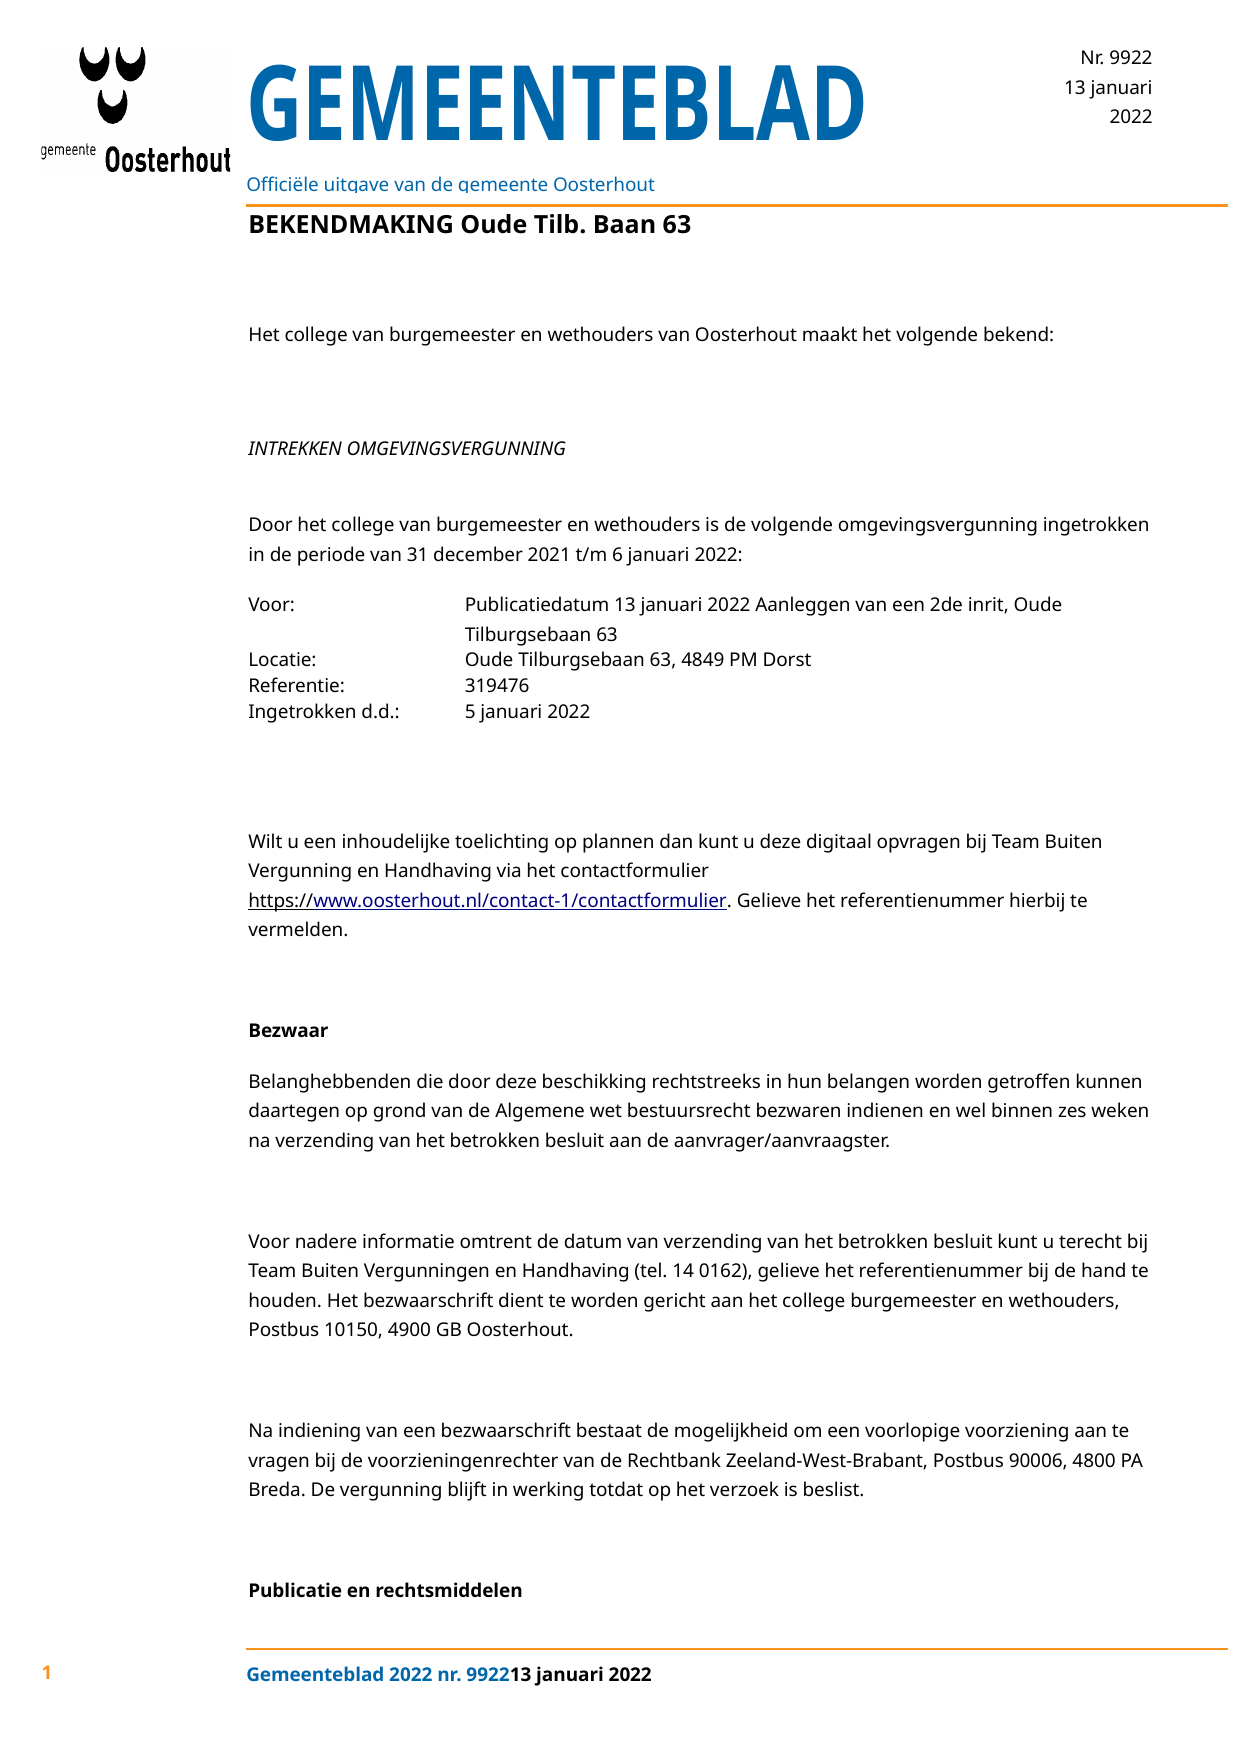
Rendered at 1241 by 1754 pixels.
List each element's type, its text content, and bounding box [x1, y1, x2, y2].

text Na indiening van een bezwaarschrift bestaat de mogelijkheid om een voorlopige voorziening aan te vragen bij de voorzieningenrechter van de Rechtbank Zeeland-West-Brabant, Postbus 90006, 4800 PA Breda. De vergunning blijft in werking totdat op het verzoek is beslist. [248, 1417, 1152, 1502]
text Door het college van burgemeester en wethouders is de volgende omgevingsvergunning ingetrokken in de periode van 31 december 2021 t/m 6 januari 2022: [248, 511, 1152, 567]
text BEKENDMAKING Oude Tilb. Baan 63 [248, 207, 1152, 241]
picture [41, 47, 231, 172]
text Wilt u een inhoudelijke toelichting op plannen dan kunt u deze digitaal opvragen bij Team Buiten Vergunning en Handhaving via het contactformulier https://www.oosterhout.nl/contact-1/contactformulier. Gelieve het referentienummer hierbij te vermelden. [248, 828, 1152, 942]
text Publicatie en rechtsmiddelen [248, 1577, 1152, 1603]
table_cell Referentie: [248, 673, 464, 698]
table_cell Oude Tilburgsebaan 63, 4849 PM Dorst [465, 647, 1152, 672]
text Bezwaar [248, 1017, 1152, 1043]
table_cell Locatie: [248, 647, 464, 672]
text Voor nadere informatie omtrent de datum van verzending van het betrokken besluit kunt u terecht bij Team Buiten Vergunningen en Handhaving (tel. 14 0162), gelieve het referentienummer bij de hand te houden. Het bezwaarschrift dient te worden gericht aan het college burgemeester en wethouders, Postbus 10150, 4900 GB Oosterhout. [248, 1228, 1152, 1342]
table_cell 319476 [465, 673, 1152, 698]
table_header Publicatiedatum 13 januari 2022 Aanleggen van een 2de inrit, Oude Tilburgsebaan 63 [465, 591, 1152, 647]
text Het college van burgemeester en wethouders van Oosterhout maakt het volgende bekend: [248, 321, 1152, 346]
text INTREKKEN OMGEVINGSVERGUNNING [248, 435, 1152, 461]
table_cell 5 januari 2022 [465, 698, 1152, 724]
table_header Voor: [248, 591, 464, 647]
table_cell Ingetrokken d.d.: [248, 698, 464, 724]
text Belanghebbenden die door deze beschikking rechtstreeks in hun belangen worden getroffen kunnen daartegen op grond van de Algemene wet bestuursrecht bezwaren indienen en wel binnen zes weken na verzending van het betrokken besluit aan de aanvrager/aanvraagster. [248, 1068, 1152, 1153]
